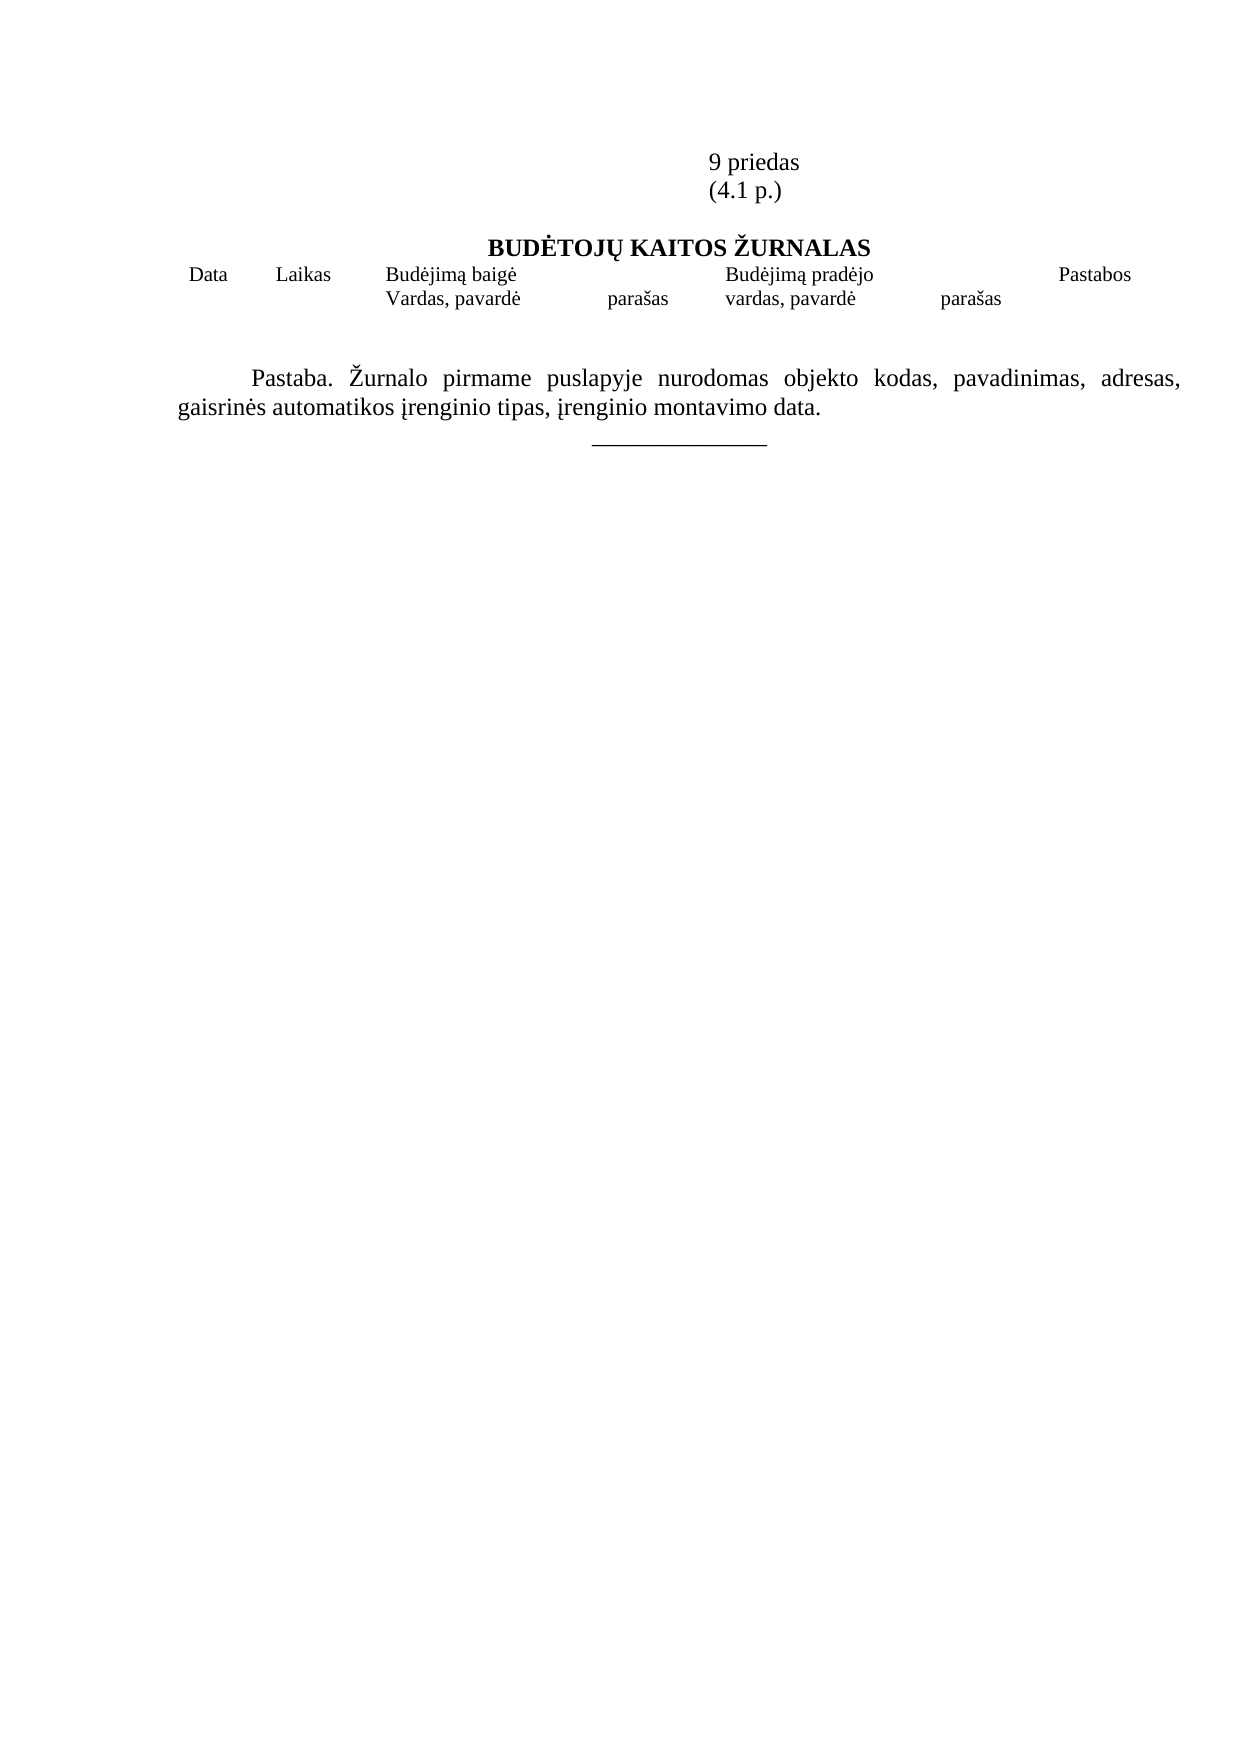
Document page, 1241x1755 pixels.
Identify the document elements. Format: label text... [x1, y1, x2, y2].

table_cell Vardas, pavardė [374, 286, 596, 310]
table_cell [1047, 310, 1181, 334]
table_cell [264, 310, 374, 334]
text 9 priedas [177, 147, 1181, 176]
text ______________ [177, 420, 1181, 449]
table_cell [929, 310, 1047, 334]
table_cell parašas [596, 286, 714, 310]
table_header Budėjimą pradėjo [714, 262, 1047, 286]
table_cell parašas [929, 286, 1047, 310]
table_header Data [177, 262, 264, 310]
table_cell vardas, pavardė [714, 286, 929, 310]
table_cell [596, 310, 714, 334]
text Pastaba. Žurnalo pirmame puslapyje nurodomas objekto kodas, pavadinimas, adresas, gaisrinės automatikos įrenginio tipas, įrenginio montavimo data. [177, 363, 1181, 420]
table_header Budėjimą baigė [374, 262, 714, 286]
table_cell [177, 310, 264, 334]
text (4.1 p.) [177, 176, 1181, 204]
text BUDĖTOJŲ KAITOS ŽURNALAS [177, 233, 1181, 262]
table_header Laikas [264, 262, 374, 310]
table_cell [714, 310, 929, 334]
table_cell [374, 310, 596, 334]
table_header Pastabos [1047, 262, 1181, 310]
